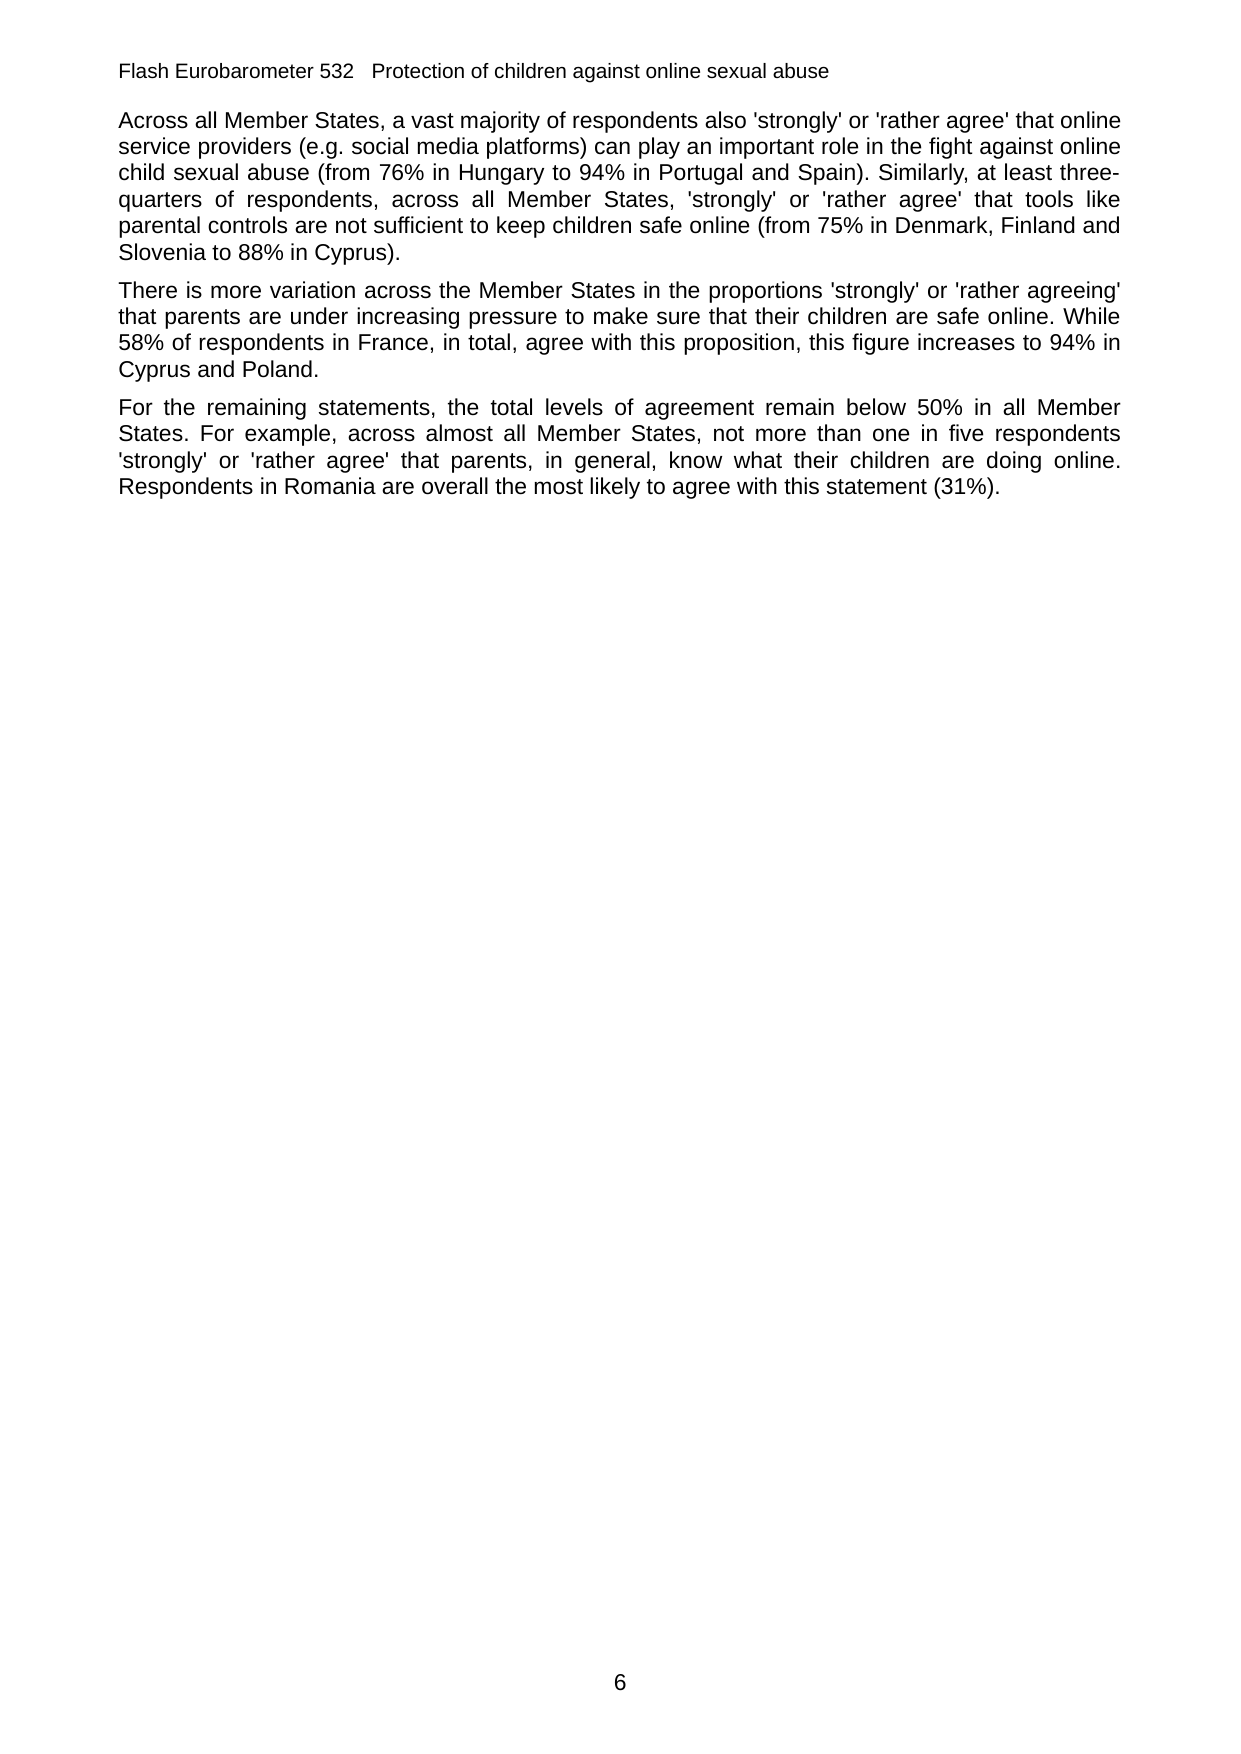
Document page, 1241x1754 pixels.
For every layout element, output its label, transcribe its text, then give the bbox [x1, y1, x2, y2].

text Across all Member States, a vast majority of respondents also 'strongly' or 'rather agree' that online service providers (e.g. social media platforms) can play an important role in the fight against online child sexual abuse (from 76% in Hungary to 94% in Portugal and Spain). Similarly, at least three-quarters of respondents, across all Member States, 'strongly' or 'rather agree' that tools like parental controls are not sufficient to keep children safe online (from 75% in Denmark, Finland and Slovenia to 88% in Cyprus). [118, 107, 1122, 265]
text For the remaining statements, the total levels of agreement remain below 50% in all Member States. For example, across almost all Member States, not more than one in five respondents 'strongly' or 'rather agree' that parents, in general, know what their children are doing online. Respondents in Romania are overall the most likely to agree with this statement (31%). [118, 394, 1122, 499]
text There is more variation across the Member States in the proportions 'strongly' or 'rather agreeing' that parents are under increasing pressure to make sure that their children are safe online. While 58% of respondents in France, in total, agree with this proposition, this figure increases to 94% in Cyprus and Poland. [118, 277, 1122, 382]
